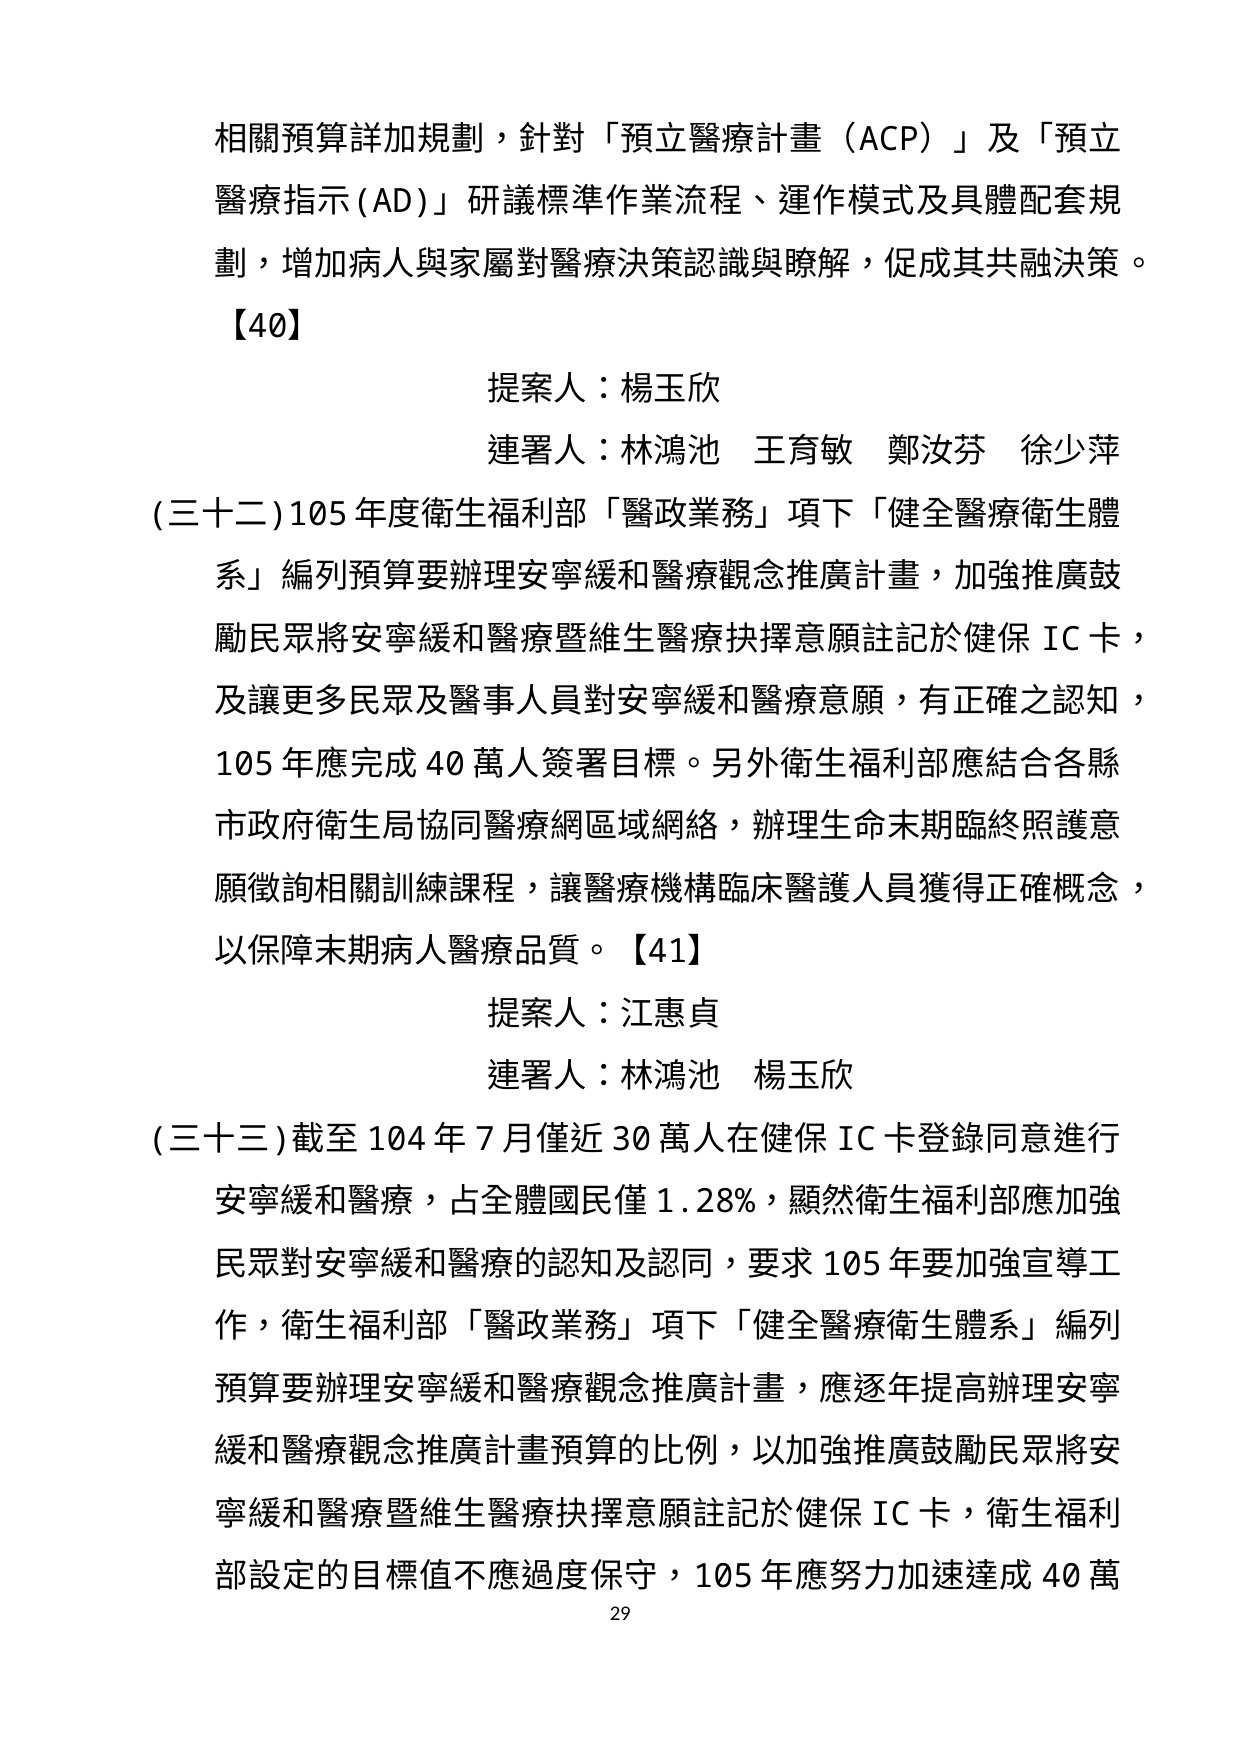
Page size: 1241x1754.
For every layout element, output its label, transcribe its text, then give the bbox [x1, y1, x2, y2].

text 連署人：林鴻池 王育敏 鄭汝芬 徐少萍 [118, 407, 1122, 469]
text 提案人：楊玉欣 [118, 344, 1122, 407]
text (三十三)截至104年7月僅近30萬人在健保IC卡登錄同意進行安寧緩和醫療，占全體國民僅1.28%，顯然衛生福利部應加強民眾對安寧緩和醫療的認知及認同，要求105年要加強宣導工作，衛生福利部「醫政業務」項下「健全醫療衛生體系」編列預算要辦理安寧緩和醫療觀念推廣計畫，應逐年提高辦理安寧緩和醫療觀念推廣計畫預算的比例，以加強推廣鼓勵民眾將安寧緩和醫療暨維生醫療抉擇意願註記於健保IC卡，衛生福利部設定的目標值不應過度保守，105年應努力加速達成40萬 [148, 1094, 1122, 1594]
text (三十二)105年度衛生福利部「醫政業務」項下「健全醫療衛生體系」編列預算要辦理安寧緩和醫療觀念推廣計畫，加強推廣鼓勵民眾將安寧緩和醫療暨維生醫療抉擇意願註記於健保IC卡，及讓更多民眾及醫事人員對安寧緩和醫療意願，有正確之認知，105年應完成40萬人簽署目標。另外衛生福利部應結合各縣市政府衛生局協同醫療網區域網絡，辦理生命末期臨終照護意願徵詢相關訓練課程，讓醫療機構臨床醫護人員獲得正確概念，以保障末期病人醫療品質。【41】 [148, 469, 1122, 969]
text 提案人：江惠貞 [118, 969, 1122, 1032]
text (三十一)為保障病人醫療自主權與善終權利，衛生福利部應在現行相關法規及105年度「醫政業務」項下「健全醫療衛生體系」相關預算詳加規劃，針對「預立醫療計畫（ACP）」及「預立醫療指示(AD)」研議標準作業流程、運作模式及具體配套規劃，增加病人與家屬對醫療決策認識與瞭解，促成其共融決策。【40】 [148, 94, 1122, 344]
text 連署人：林鴻池 楊玉欣 [118, 1032, 1122, 1094]
